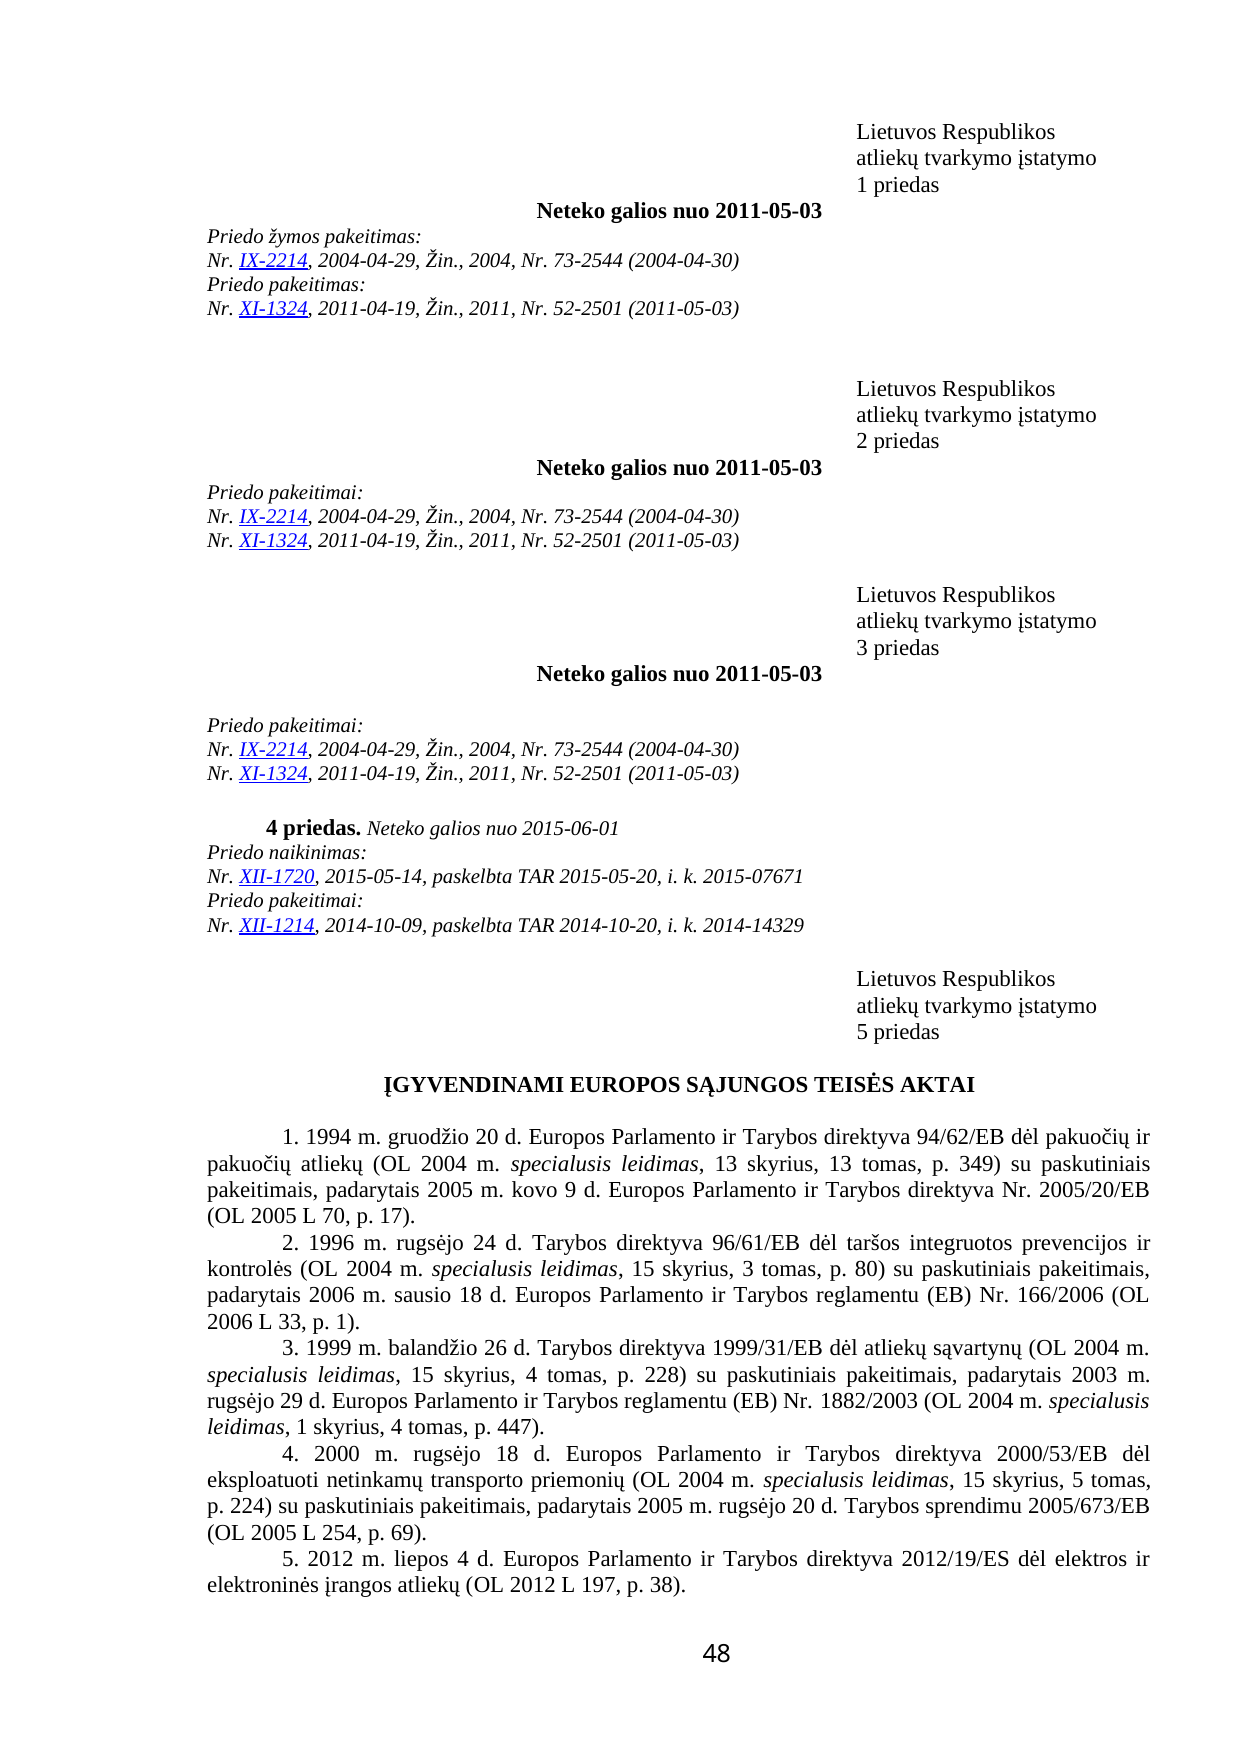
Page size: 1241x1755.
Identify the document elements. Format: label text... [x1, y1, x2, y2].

text Nr. XI-1324, 2011-04-19, Žin., 2011, Nr. 52-2501 (2011-05-03) [207, 761, 1152, 785]
text Nr. IX-2214, 2004-04-29, Žin., 2004, Nr. 73-2544 (2004-04-30) [207, 504, 1152, 528]
text Neteko galios nuo 2011-05-03 [207, 660, 1152, 687]
text 1 priedas [726, 171, 1152, 197]
text Nr. IX-2214, 2004-04-29, Žin., 2004, Nr. 73-2544 (2004-04-30) [207, 248, 1152, 272]
text Nr. XI-1324, 2011-04-19, Žin., 2011, Nr. 52-2501 (2011-05-03) [207, 296, 1152, 320]
text Nr. XII-1720, 2015-05-14, paskelbta TAR 2015-05-20, i. k. 2015-07671 [207, 864, 1152, 888]
text atliekų tvarkymo įstatymo [726, 608, 1152, 634]
text Priedo naikinimas: [207, 840, 1152, 864]
text Lietuvos Respublikos [856, 118, 1152, 144]
text 3 priedas [726, 634, 1152, 660]
text Neteko galios nuo 2011-05-03 [207, 197, 1152, 223]
text Lietuvos Respublikos [726, 965, 1152, 992]
text Priedo pakeitimai: [207, 888, 1152, 912]
text 4 priedas. Neteko galios nuo 2015-06-01 [207, 814, 1152, 840]
text Neteko galios nuo 2011-05-03 [207, 454, 1152, 480]
text Priedo žymos pakeitimas: [207, 223, 1152, 248]
text Nr. XI-1324, 2011-04-19, Žin., 2011, Nr. 52-2501 (2011-05-03) [207, 528, 1152, 552]
text 2. 1996 m. rugsėjo 24 d. Tarybos direktyva 96/61/EB dėl taršos integruotos prevencijos ir kontrolės (OL 2004 m. specialusis leidimas, 15 skyrius, 3 tomas, p. 80) su paskutiniais pakeitimais, padarytais 2006 m. sausio 18 d. Europos Parlamento ir Tarybos reglamentu (EB) Nr. 166/2006 (OL 2006 L 33, p. 1). [207, 1229, 1152, 1334]
text 3. 1999 m. balandžio 26 d. Tarybos direktyva 1999/31/EB dėl atliekų sąvartynų (OL 2004 m. specialusis leidimas, 15 skyrius, 4 tomas, p. 228) su paskutiniais pakeitimais, padarytais 2003 m. rugsėjo 29 d. Europos Parlamento ir Tarybos reglamentu (EB) Nr. 1882/2003 (OL 2004 m. specialusis leidimas, 1 skyrius, 4 tomas, p. 447). [207, 1334, 1152, 1440]
text 5 priedas [856, 1018, 1152, 1044]
text 1. 1994 m. gruodžio 20 d. Europos Parlamento ir Tarybos direktyva 94/62/EB dėl pakuočių ir pakuočių atliekų (OL 2004 m. specialusis leidimas, 13 skyrius, 13 tomas, p. 349) su paskutiniais pakeitimais, padarytais 2005 m. kovo 9 d. Europos Parlamento ir Tarybos direktyva Nr. 2005/20/EB (OL 2005 L 70, p. 17). [207, 1123, 1152, 1229]
text 4. 2000 m. rugsėjo 18 d. Europos Parlamento ir Tarybos direktyva 2000/53/EB dėl eksploatuoti netinkamų transporto priemonių (OL 2004 m. specialusis leidimas, 15 skyrius, 5 tomas, p. 224) su paskutiniais pakeitimais, padarytais 2005 m. rugsėjo 20 d. Tarybos sprendimu 2005/673/EB (OL 2005 L 254, p. 69). [207, 1440, 1152, 1545]
text Priedo pakeitimai: [207, 713, 1152, 737]
text atliekų tvarkymo įstatymo [726, 401, 1152, 428]
text 2 priedas [726, 428, 1152, 454]
text Priedo pakeitimai: [207, 480, 1152, 504]
text Lietuvos Respublikos [726, 581, 1152, 608]
text ĮGYVENDINAMI EUROPOS SĄJUNGOS TEISĖS AKTAI [207, 1071, 1152, 1097]
text Lietuvos Respublikos [726, 375, 1152, 401]
text Priedo pakeitimas: [207, 272, 1152, 296]
text atliekų tvarkymo įstatymo [726, 144, 1152, 171]
text atliekų tvarkymo įstatymo [856, 992, 1152, 1018]
text Nr. IX-2214, 2004-04-29, Žin., 2004, Nr. 73-2544 (2004-04-30) [207, 737, 1152, 761]
text 5. 2012 m. liepos 4 d. Europos Parlamento ir Tarybos direktyva 2012/19/ES dėl elektros ir elektroninės įrangos atliekų (OL 2012 L 197, p. 38). [207, 1545, 1152, 1598]
text Nr. XII-1214, 2014-10-09, paskelbta TAR 2014-10-20, i. k. 2014-14329 [207, 912, 1152, 937]
